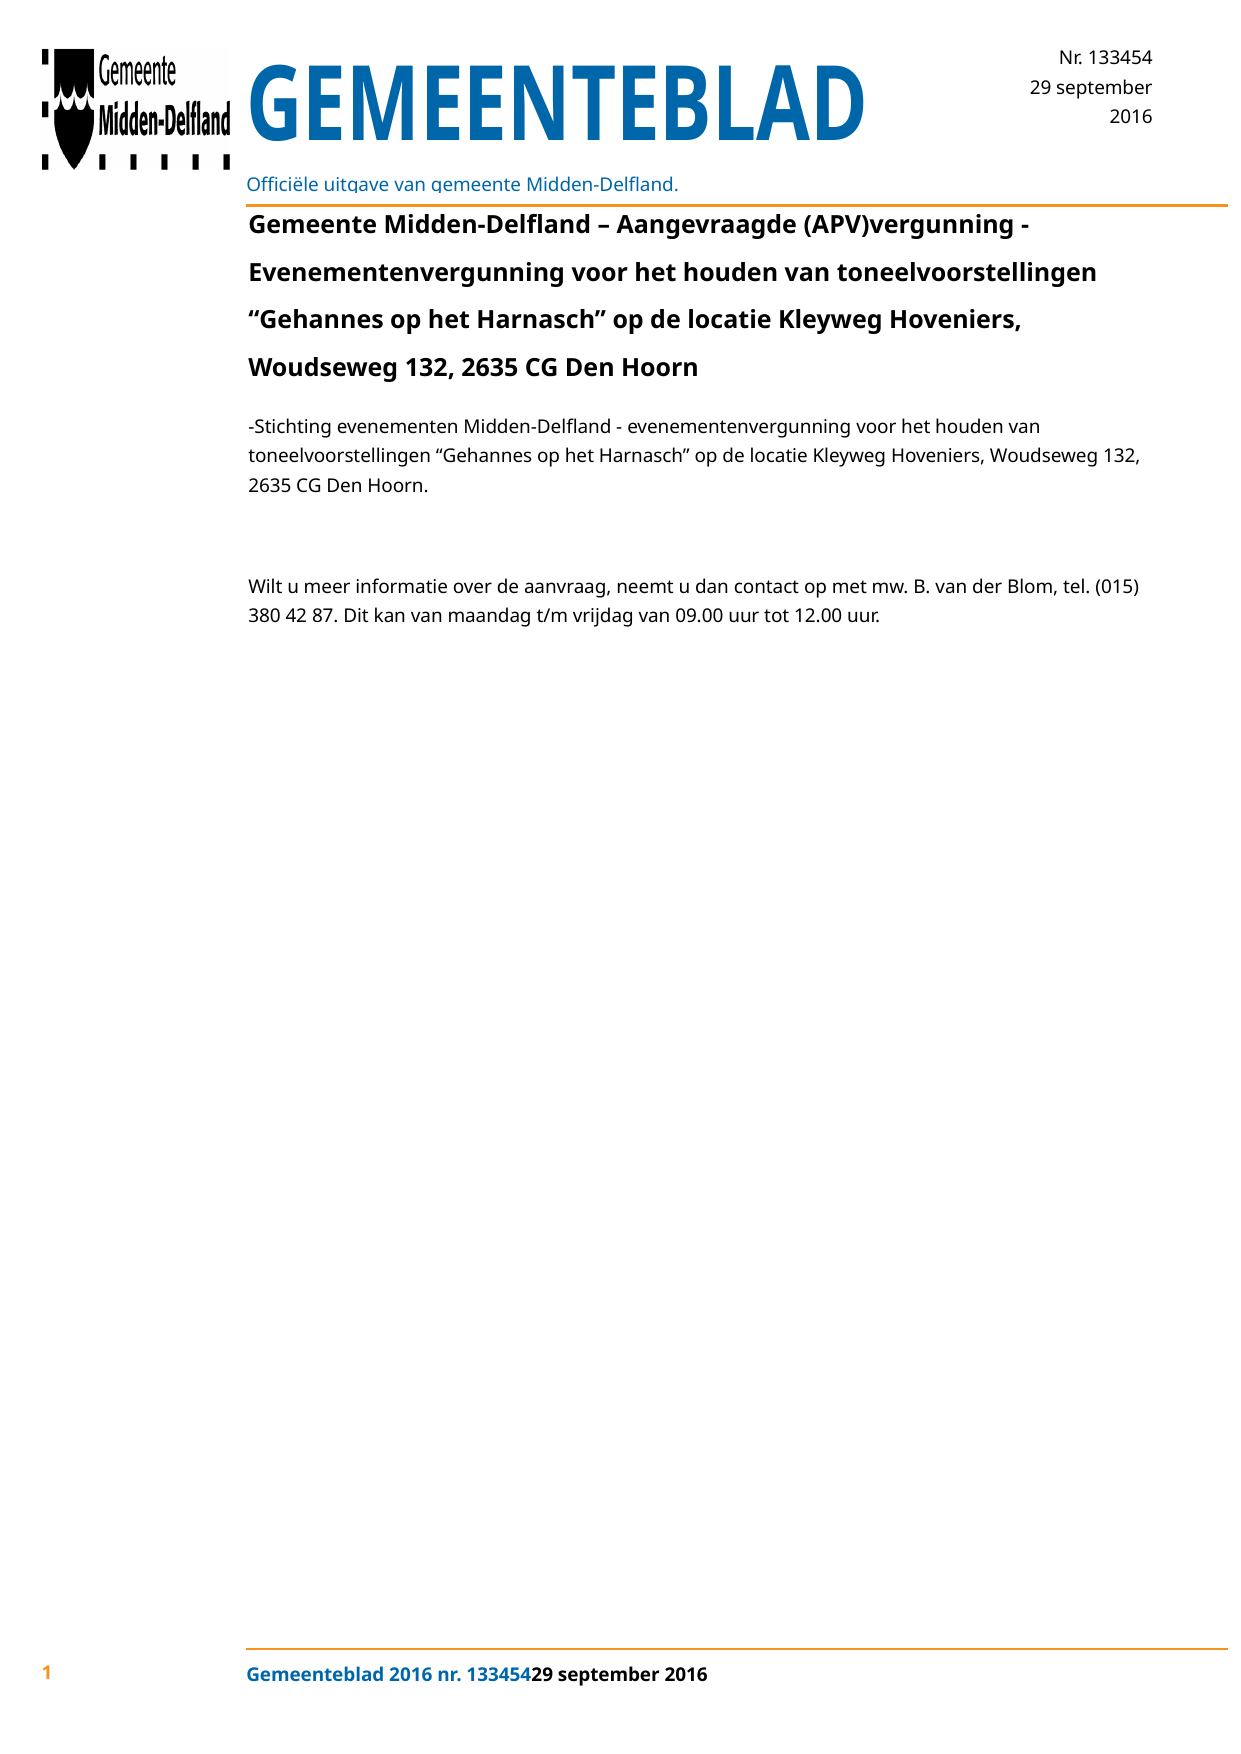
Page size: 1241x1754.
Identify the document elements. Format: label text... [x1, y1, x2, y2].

text Wilt u meer informatie over de aanvraag, neemt u dan contact op met mw. B. van der Blom, tel. (015) 380 42 87. Dit kan van maandag t/m vrijdag van 09.00 uur tot 12.00 uur. [248, 573, 1152, 628]
text -Stichting evenementen Midden-Delfland - evenementenvergunning voor het houden van toneelvoorstellingen “Gehannes op het Harnasch” op de locatie Kleyweg Hoveniers, Woudseweg 132, 2635 CG Den Hoorn. [248, 413, 1152, 498]
text Gemeente Midden-Delfland – Aangevraagde (APV)vergunning - Evenementenvergunning voor het houden van toneelvoorstellingen “Gehannes op het Harnasch” op de locatie Kleyweg Hoveniers, Woudseweg 132, 2635 CG Den Hoorn [248, 207, 1152, 384]
picture [41, 47, 231, 172]
